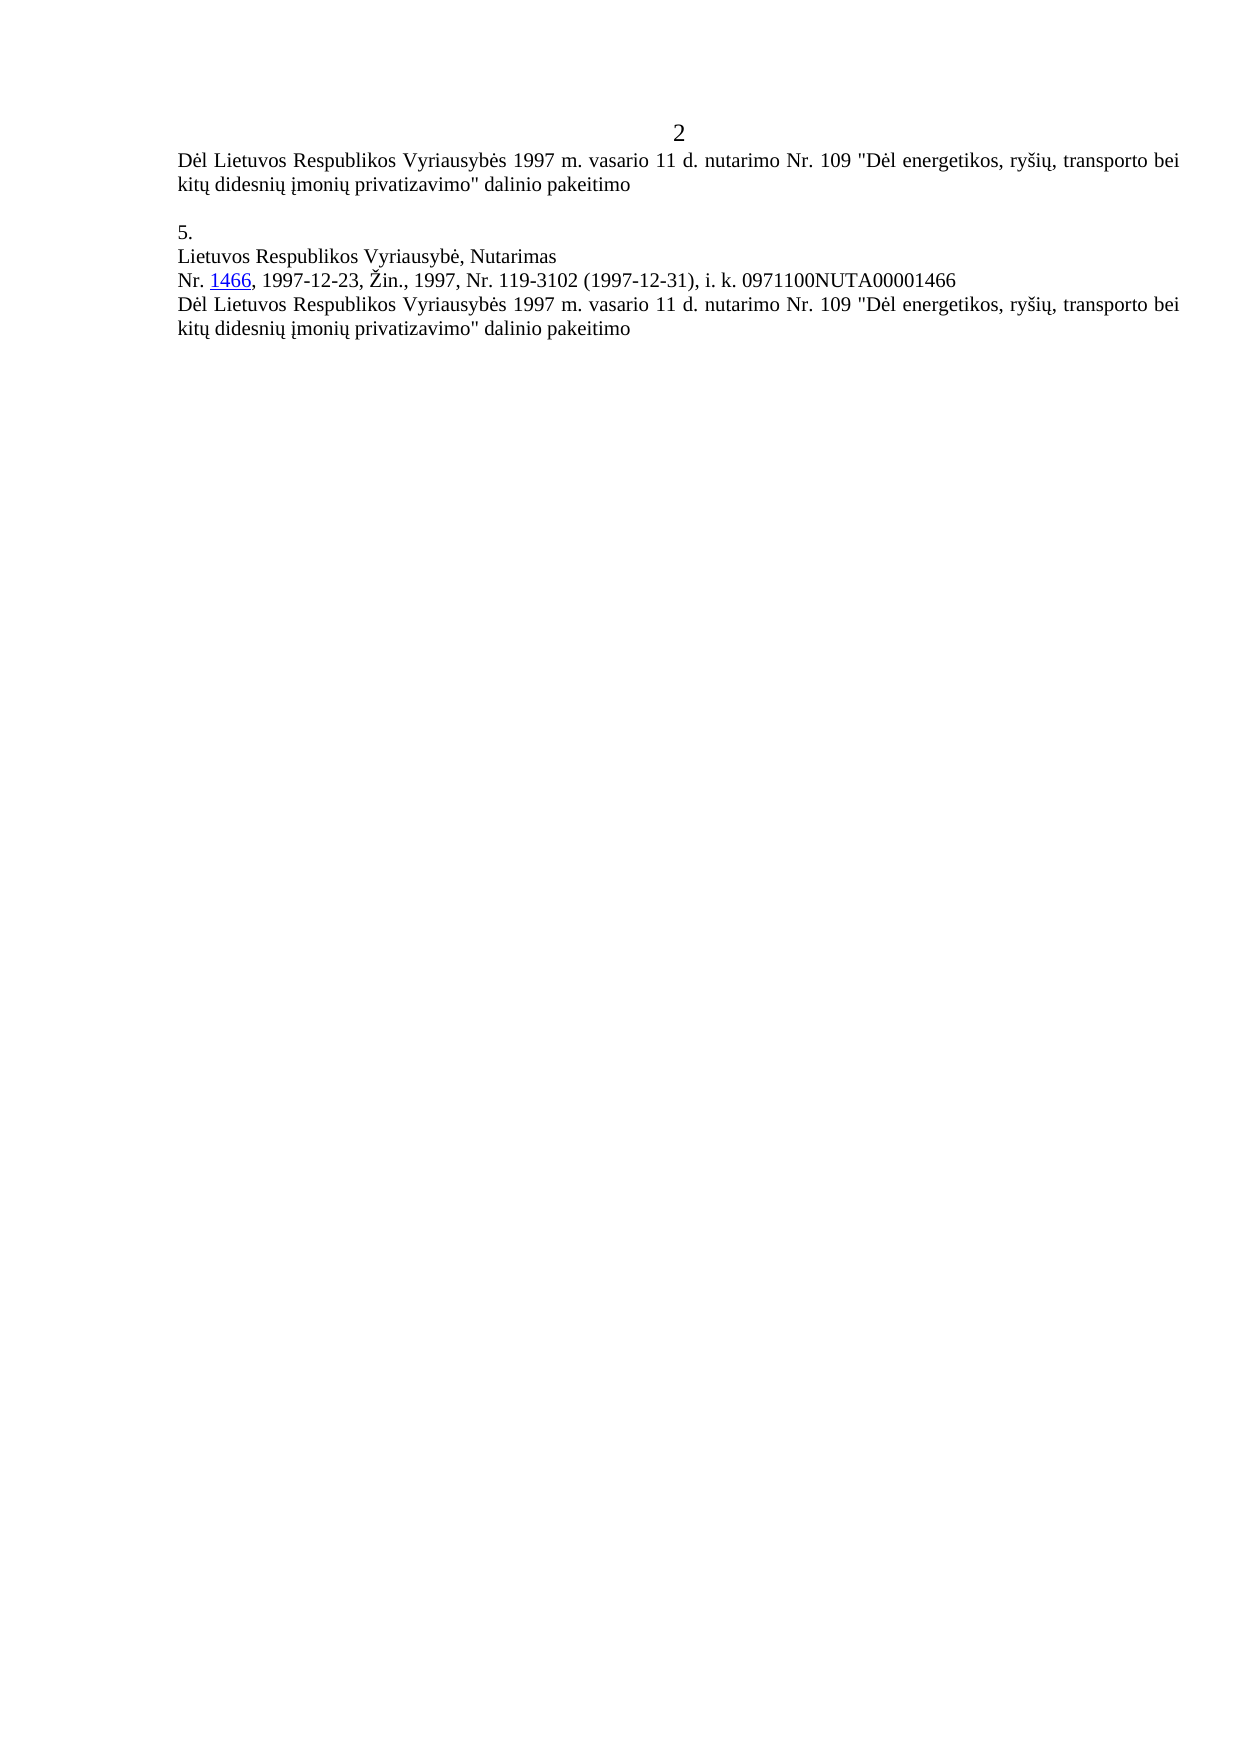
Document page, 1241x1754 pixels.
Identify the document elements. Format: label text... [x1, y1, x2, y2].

text Dėl Lietuvos Respublikos Vyriausybės 1997 m. vasario 11 d. nutarimo Nr. 109 "Dėl energetikos, ryšių, transporto bei kitų didesnių įmonių privatizavimo" dalinio pakeitimo [177, 148, 1181, 196]
text 5. [177, 220, 1181, 244]
text Nr. 1466, 1997-12-23, Žin., 1997, Nr. 119-3102 (1997-12-31), i. k. 0971100NUTA00001466 [177, 268, 1181, 292]
text Dėl Lietuvos Respublikos Vyriausybės 1997 m. vasario 11 d. nutarimo Nr. 109 "Dėl energetikos, ryšių, transporto bei kitų didesnių įmonių privatizavimo" dalinio pakeitimo [177, 292, 1181, 340]
text Lietuvos Respublikos Vyriausybė, Nutarimas [177, 244, 1181, 268]
